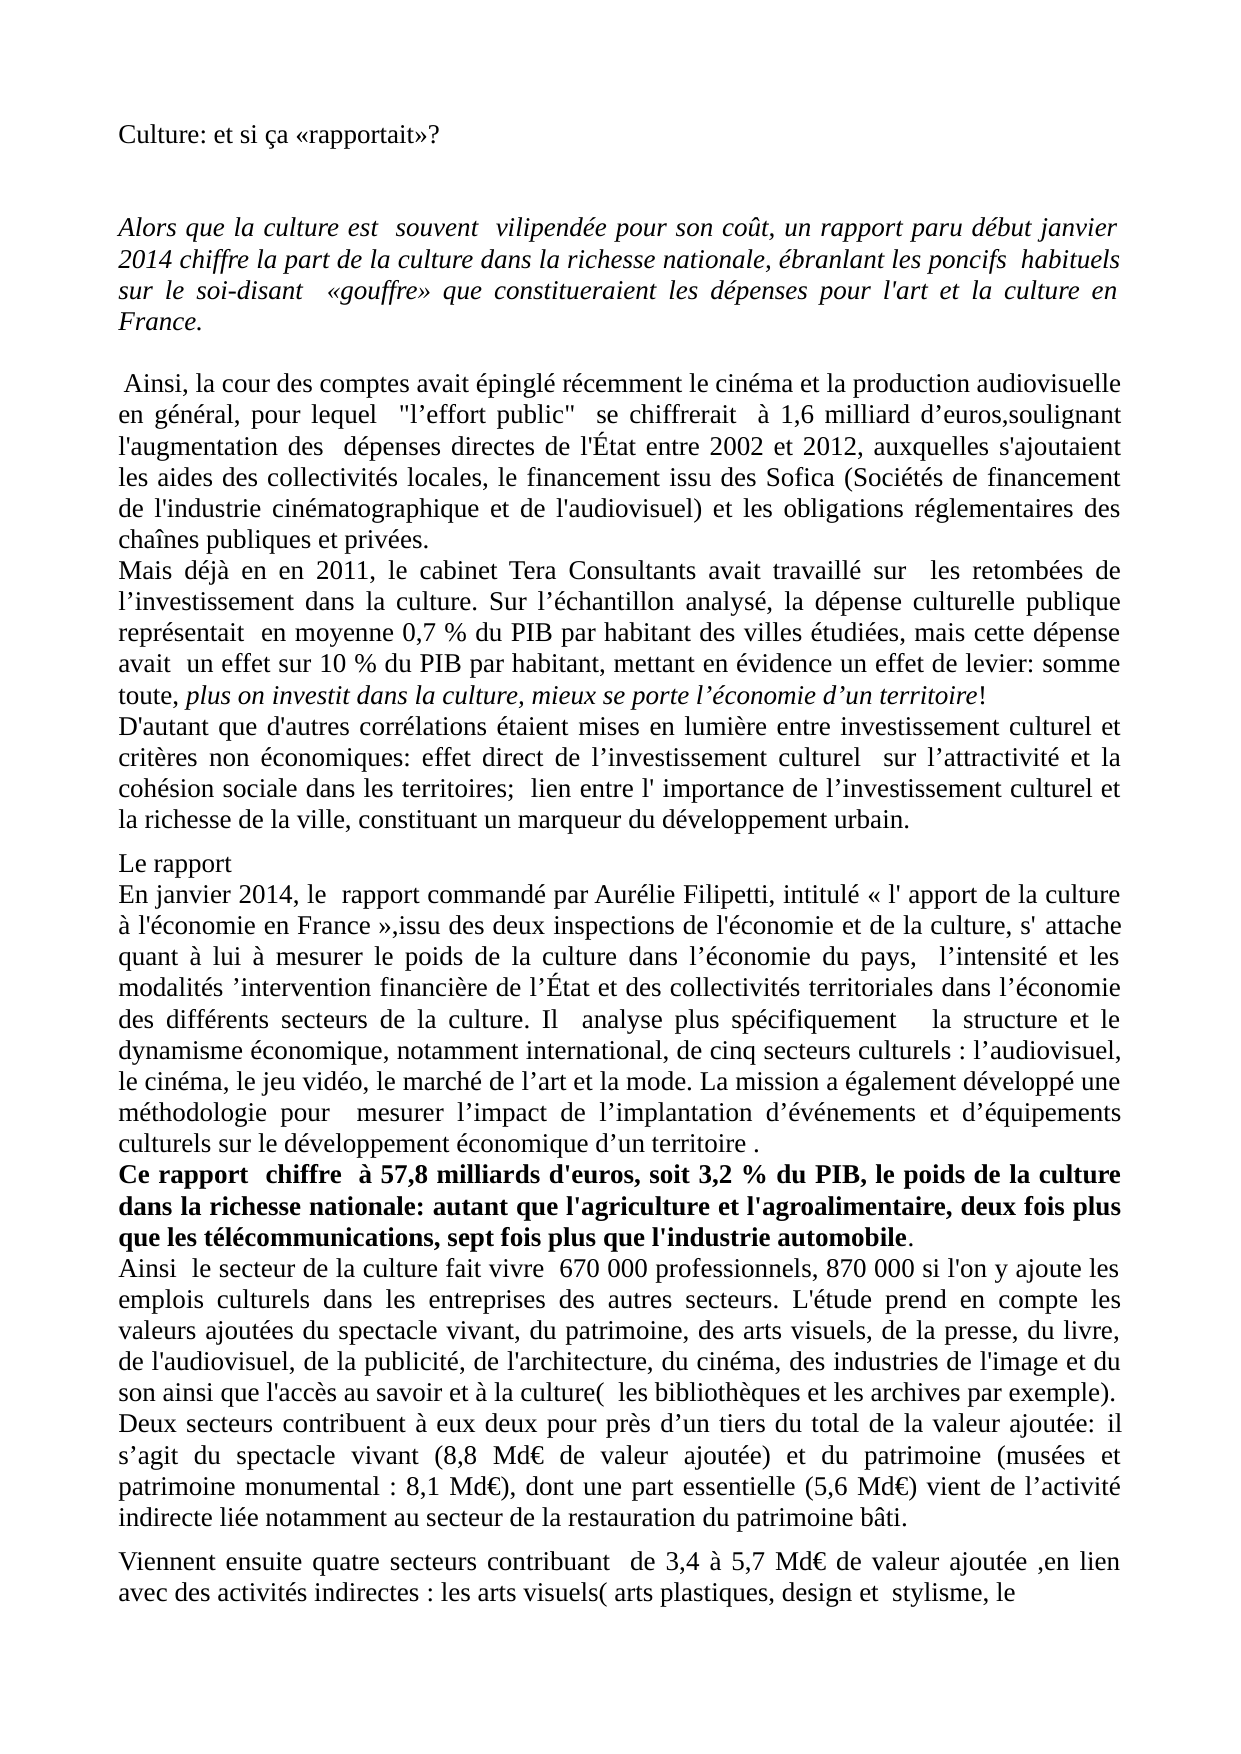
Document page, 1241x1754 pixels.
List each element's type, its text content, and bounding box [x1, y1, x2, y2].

text Alors que la culture est souvent vilipendée pour son coût, un rapport paru début janvier 2014 chiffre la part de la culture dans la richesse nationale, ébranlant les poncifs habituels sur le soi-disant «gouffre» que constitueraient les dépenses pour l'art et la culture en France. [118, 212, 1122, 336]
text Culture: et si ça «rapportait»? [118, 118, 1122, 149]
text Ce rapport chiffre à 57,8 milliards d'euros, soit 3,2 % du PIB, le poids de la culture dans la richesse nationale: autant que l'agriculture et l'agroalimentaire, deux fois plus que les télécommunications, sept fois plus que l'industrie automobile. [118, 1158, 1122, 1252]
text Mais déjà en en 2011, le cabinet Tera Consultants avait travaillé sur les retombées de l’investissement dans la culture. Sur l’échantillon analysé, la dépense culturelle publique représentait en moyenne 0,7 % du PIB par habitant des villes étudiées, mais cette dépense avait un effet sur 10 % du PIB par habitant, mettant en évidence un effet de levier: somme toute, plus on investit dans la culture, mieux se porte l’économie d’un territoire! [118, 554, 1122, 710]
text D'autant que d'autres corrélations étaient mises en lumière entre investissement culturel et critères non économiques: effet direct de l’investissement culturel sur l’attractivité et la cohésion sociale dans les territoires; lien entre l' importance de l’investissement culturel et la richesse de la ville, constituant un marqueur du développement urbain. [118, 710, 1122, 834]
text Ainsi le secteur de la culture fait vivre 670 000 professionnels, 870 000 si l'on y ajoute les emplois culturels dans les entreprises des autres secteurs. L'étude prend en compte les valeurs ajoutées du spectacle vivant, du patrimoine, des arts visuels, de la presse, du livre, de l'audiovisuel, de la publicité, de l'architecture, du cinéma, des industries de l'image et du son ainsi que l'accès au savoir et à la culture( les bibliothèques et les archives par exemple). [118, 1252, 1122, 1408]
text Le rapport [118, 847, 1122, 878]
text Ainsi, la cour des comptes avait épinglé récemment le cinéma et la production audiovisuelle en général, pour lequel "l’effort public" se chiffrerait à 1,6 milliard d’euros,soulignant l'augmentation des dépenses directes de l'État entre 2002 et 2012, auxquelles s'ajoutaient les aides des collectivités locales, le financement issu des Sofica (Sociétés de financement de l'industrie cinématographique et de l'audiovisuel) et les obligations réglementaires des chaînes publiques et privées. [118, 367, 1122, 554]
text Viennent ensuite quatre secteurs contribuant de 3,4 à 5,7 Md€ de valeur ajoutée ,en lien avec des activités indirectes : les arts visuels( arts plastiques, design et stylisme, le [118, 1545, 1122, 1607]
text En janvier 2014, le rapport commandé par Aurélie Filipetti, intitulé « l' apport de la culture à l'économie en France »,issu des deux inspections de l'économie et de la culture, s' attache quant à lui à mesurer le poids de la culture dans l’économie du pays, l’intensité et les modalités ’intervention financière de l’État et des collectivités territoriales dans l’économie des différents secteurs de la culture. Il analyse plus spécifiquement la structure et le dynamisme économique, notamment international, de cinq secteurs culturels : l’audiovisuel, le cinéma, le jeu vidéo, le marché de l’art et la mode. La mission a également développé une méthodologie pour mesurer l’impact de l’implantation d’événements et d’équipements culturels sur le développement économique d’un territoire . [118, 878, 1122, 1158]
text Deux secteurs contribuent à eux deux pour près d’un tiers du total de la valeur ajoutée: il s’agit du spectacle vivant (8,8 Md€ de valeur ajoutée) et du patrimoine (musées et patrimoine monumental : 8,1 Md€), dont une part essentielle (5,6 Md€) vient de l’activité indirecte liée notamment au secteur de la restauration du patrimoine bâti. [118, 1408, 1122, 1532]
